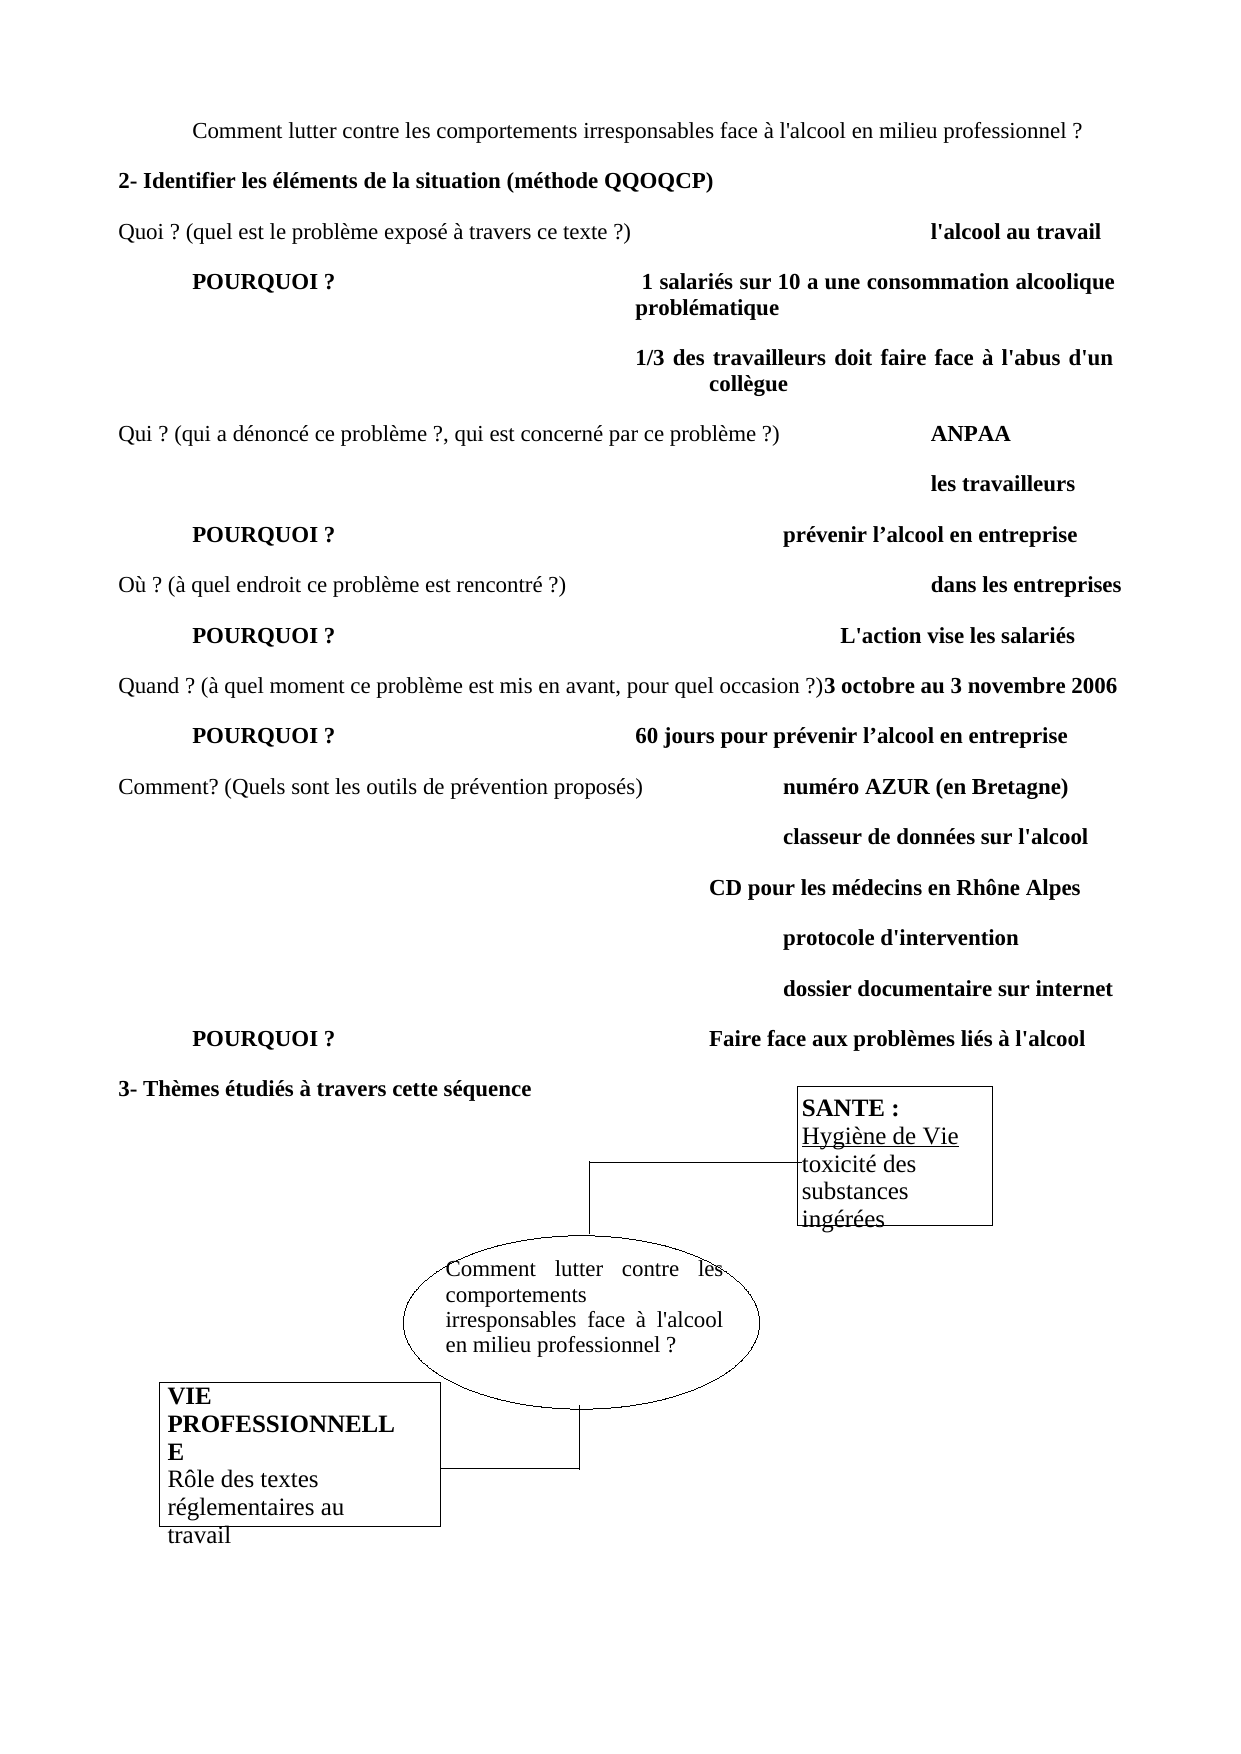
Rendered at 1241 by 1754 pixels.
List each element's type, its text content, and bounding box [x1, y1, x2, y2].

text Comment? (Quels sont les outils de prévention proposés) numéro AZUR (en Bretagne) [118, 774, 1122, 799]
text POURQUOI ? prévenir l’alcool en entreprise [118, 522, 1122, 547]
text Quoi ? (quel est le problème exposé à travers ce texte ?) l'alcool au travail [118, 219, 1122, 244]
text Comment lutter contre les comportements irresponsables face à l'alcool en milieu professionnel ? [118, 118, 1122, 143]
text POURQUOI ? Faire face aux problèmes liés à l'alcool [118, 1026, 1122, 1051]
text 3- Thèmes étudiés à travers cette séquence [118, 1076, 1122, 1102]
text classeur de données sur l'alcool [118, 824, 1122, 850]
text Où ? (à quel endroit ce problème est rencontré ?) dans les entreprises [118, 572, 1122, 598]
text 1/3 des travailleurs doit faire face à l'abus d'un collègue [118, 345, 1122, 396]
text POURQUOI ? 60 jours pour prévenir l’alcool en entreprise [118, 723, 1122, 749]
text 2- Identifier les éléments de la situation (méthode QQOQCP) [118, 168, 1122, 194]
text POURQUOI ? L'action vise les salariés [118, 623, 1122, 648]
text POURQUOI ? 1 salariés sur 10 a une consommation alcoolique problématique [118, 269, 1122, 320]
text dossier documentaire sur internet [118, 976, 1122, 1001]
text Qui ? (qui a dénoncé ce problème ?, qui est concerné par ce problème ?) ANPAA [118, 421, 1122, 446]
text Quand ? (à quel moment ce problème est mis en avant, pour quel occasion ?)3 octobre au 3 novembre 2006 [118, 673, 1122, 698]
text protocole d'intervention [118, 925, 1122, 951]
text CD pour les médecins en Rhône Alpes [118, 875, 1122, 900]
text les travailleurs [118, 471, 1122, 497]
